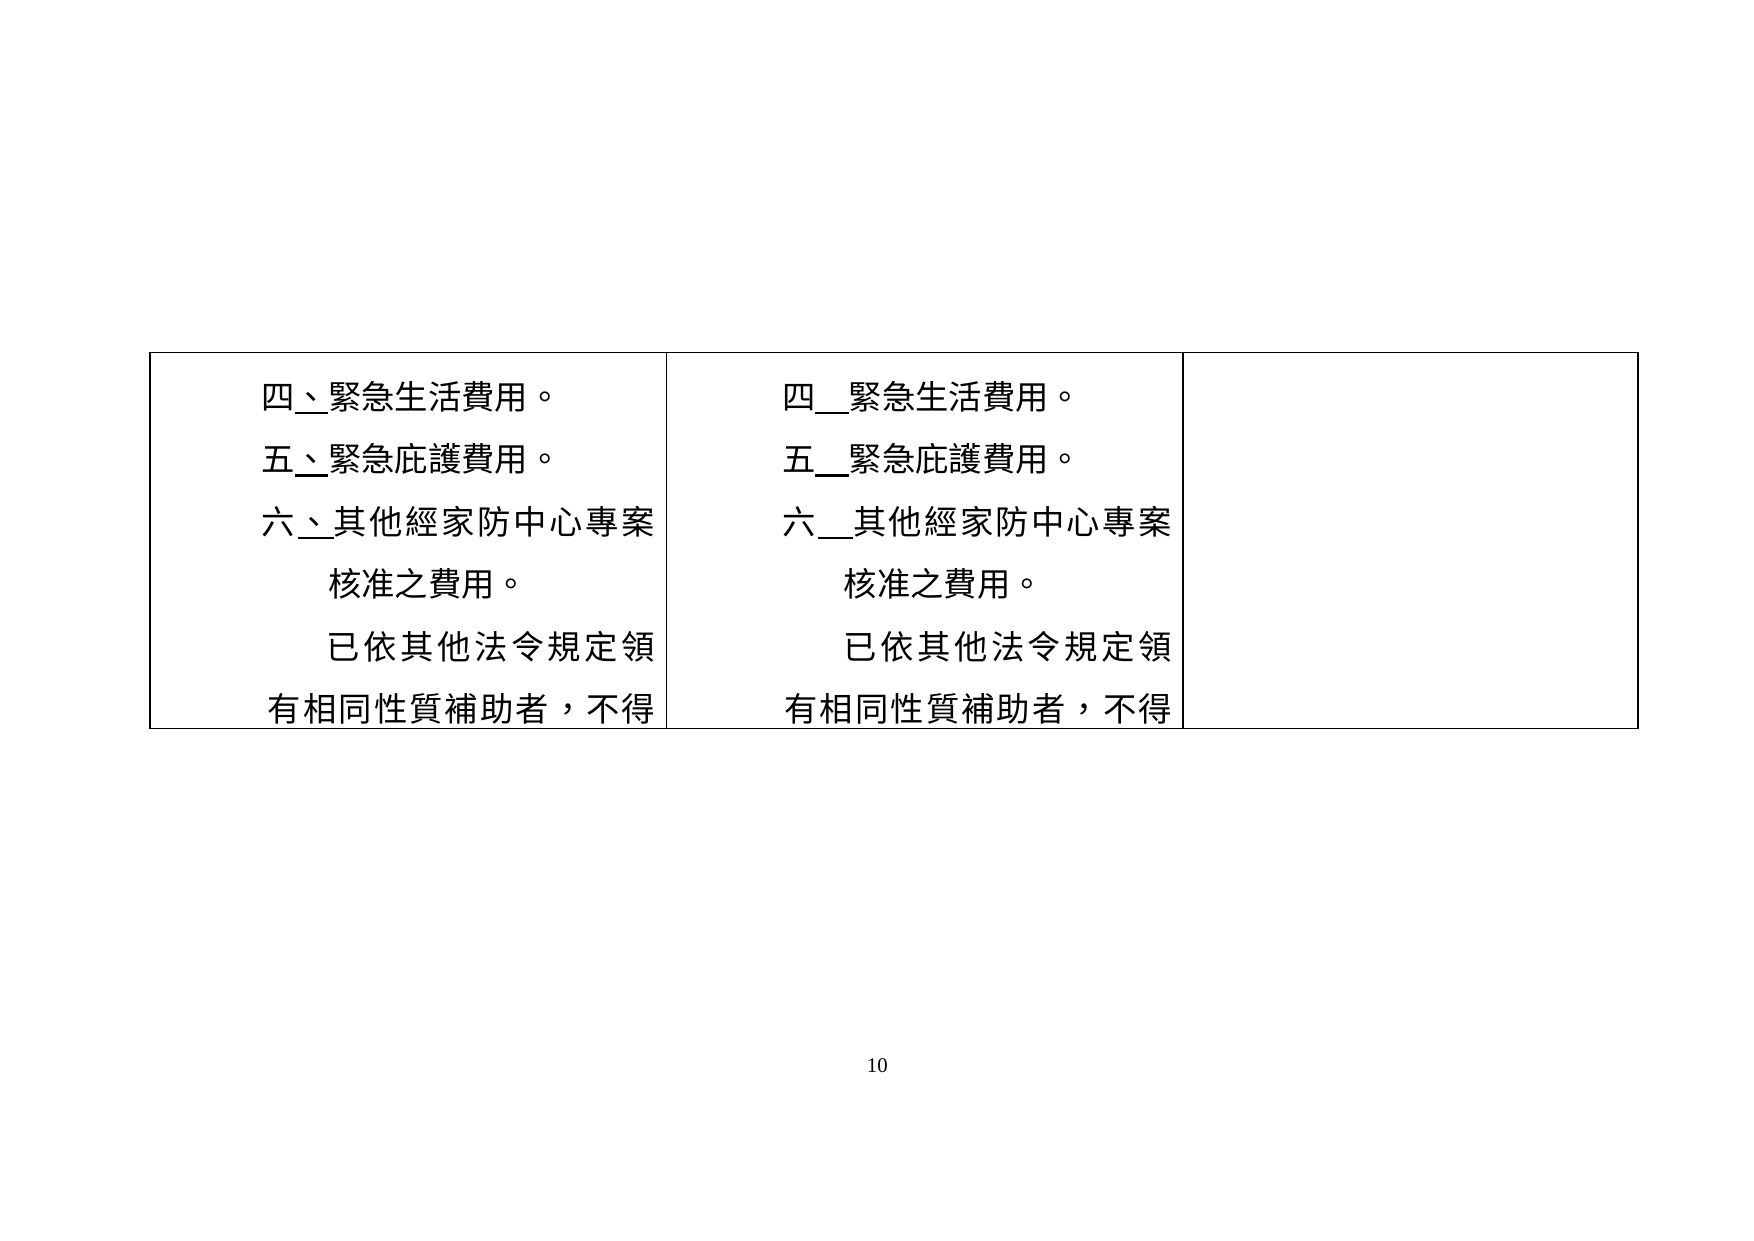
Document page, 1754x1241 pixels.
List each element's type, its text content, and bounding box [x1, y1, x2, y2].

table_cell 四、緊急生活費用。 五、緊急庇護費用。 六、其他經家防中心專案核准之費用。 已依其他法令規定領有相同性質補助者，不得 [151, 353, 666, 728]
table_cell [1184, 353, 1637, 728]
table_cell 四 緊急生活費用。 五 緊急庇護費用。 六 其他經家防中心專案核准之費用。 已依其他法令規定領有相同性質補助者，不得 [667, 353, 1182, 728]
